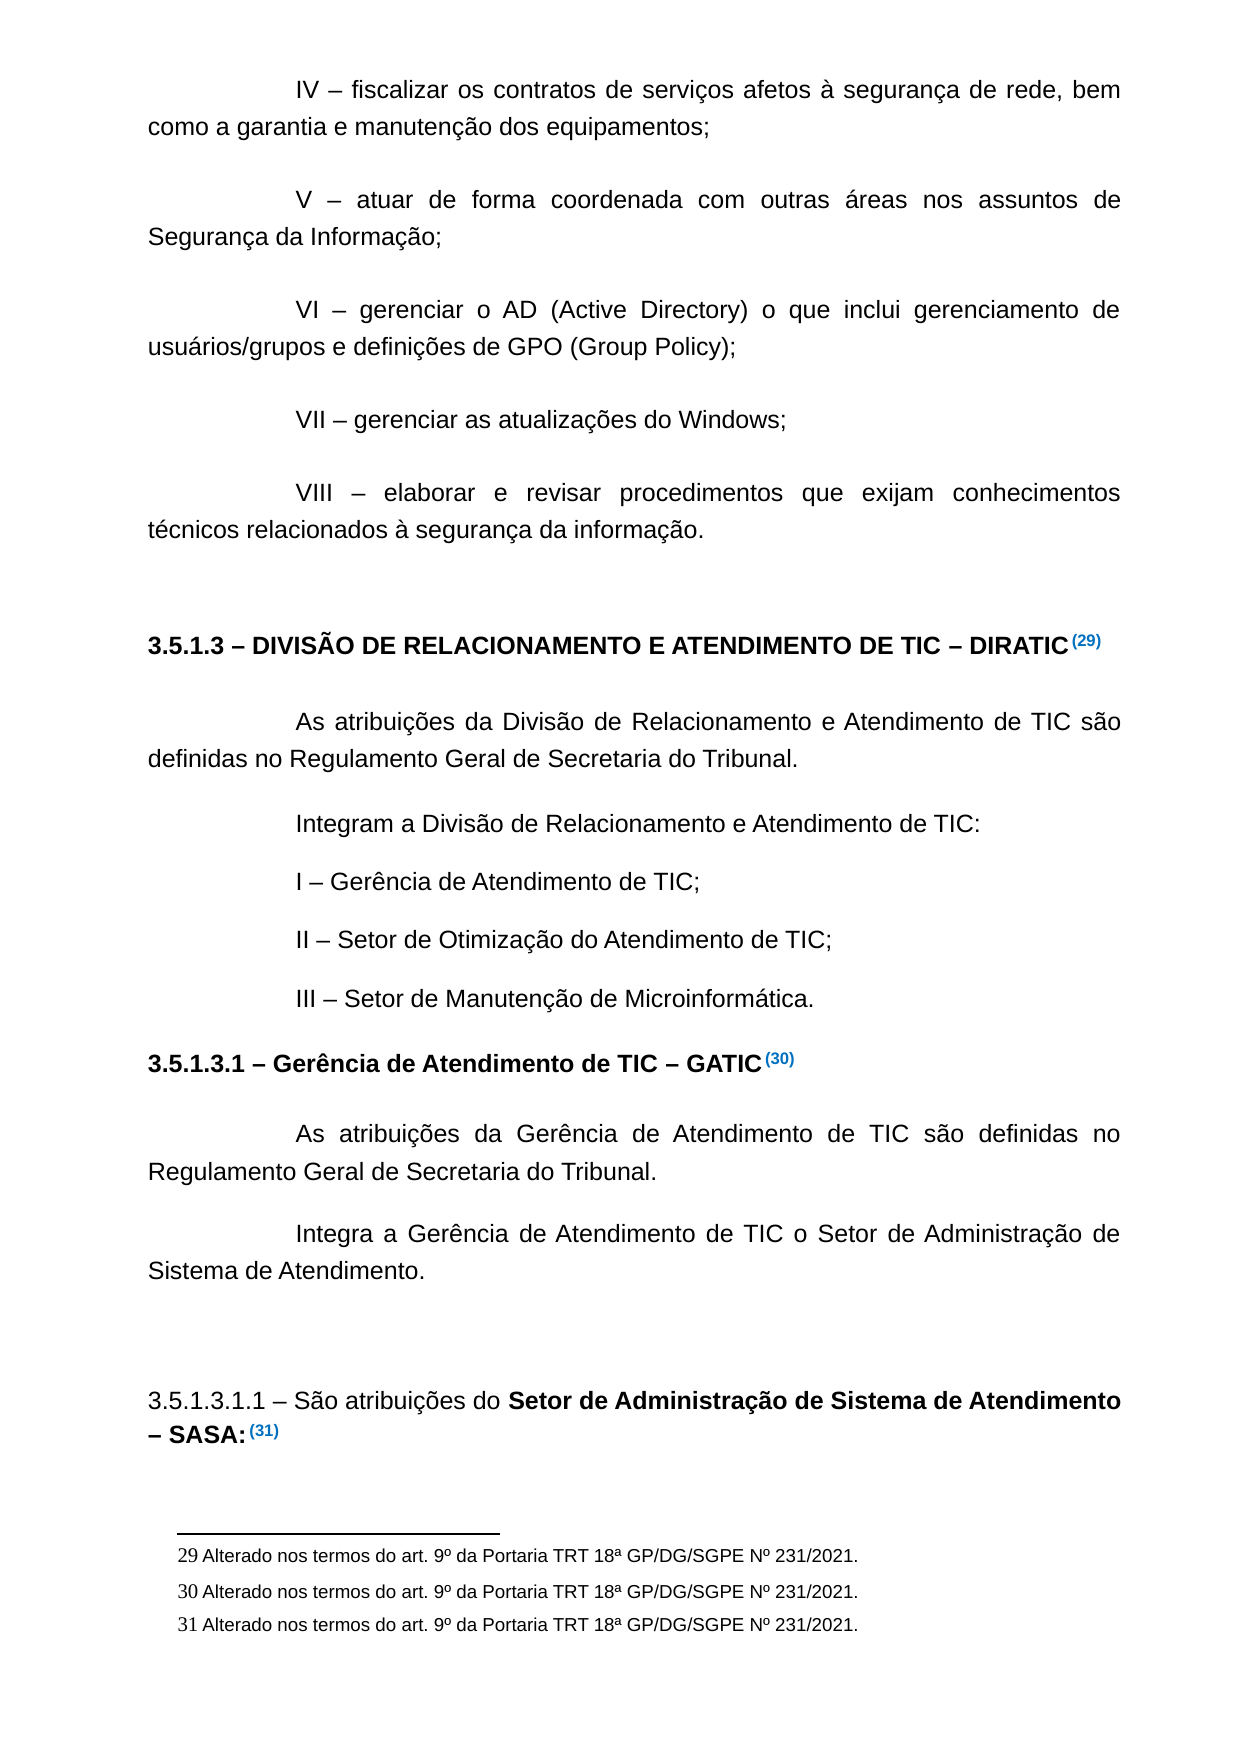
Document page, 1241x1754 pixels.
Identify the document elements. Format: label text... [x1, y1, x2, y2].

subtitle 3.5.1.3.1.1 – São atribuições do Setor de Administração de Sistema de Atendimento – SASA: () [148, 1386, 1122, 1449]
text III – Setor de Manutenção de Microinformática. [148, 983, 1122, 1012]
text Alterado nos termos do art. 9º da Portaria TRT 18ª GP/DG/SGPE Nº 231/2021. [177, 1543, 1152, 1567]
text I – Gerência de Atendimento de TIC; [148, 867, 1122, 896]
text II – Setor de Otimização do Atendimento de TIC; [148, 925, 1122, 954]
subtitle 3.5.1.3 – DIVISÃO DE RELACIONAMENTO E ATENDIMENTO DE TIC – DIRATIC () [148, 631, 1122, 659]
text VI – gerenciar o AD (Active Directory) o que inclui gerenciamento de usuários/grupos e definições de GPO (Group Policy); [148, 295, 1122, 361]
text V – atuar de forma coordenada com outras áreas nos assuntos de Segurança da Informação; [148, 185, 1122, 251]
subtitle 3.5.1.3.1 – Gerência de Atendimento de TIC – GATIC () [148, 1049, 1122, 1078]
text VIII – elaborar e revisar procedimentos que exijam conhecimentos técnicos relacionados à segurança da informação. [148, 478, 1122, 544]
text Alterado nos termos do art. 9º da Portaria TRT 18ª GP/DG/SGPE Nº 231/2021. [177, 1612, 1152, 1636]
text As atribuições da Divisão de Relacionamento e Atendimento de TIC são definidas no Regulamento Geral de Secretaria do Tribunal. [148, 706, 1122, 772]
text As atribuições da Gerência de Atendimento de TIC são definidas no Regulamento Geral de Secretaria do Tribunal. [148, 1119, 1122, 1185]
text IV – fiscalizar os contratos de serviços afetos à segurança de rede, bem como a garantia e manutenção dos equipamentos; [148, 75, 1122, 141]
text Integra a Gerência de Atendimento de TIC o Setor de Administração de Sistema de Atendimento. [148, 1219, 1122, 1285]
text Integram a Divisão de Relacionamento e Atendimento de TIC: [148, 809, 1122, 838]
text VII – gerenciar as atualizações do Windows; [148, 405, 1122, 434]
text Alterado nos termos do art. 9º da Portaria TRT 18ª GP/DG/SGPE Nº 231/2021. [177, 1579, 1152, 1603]
